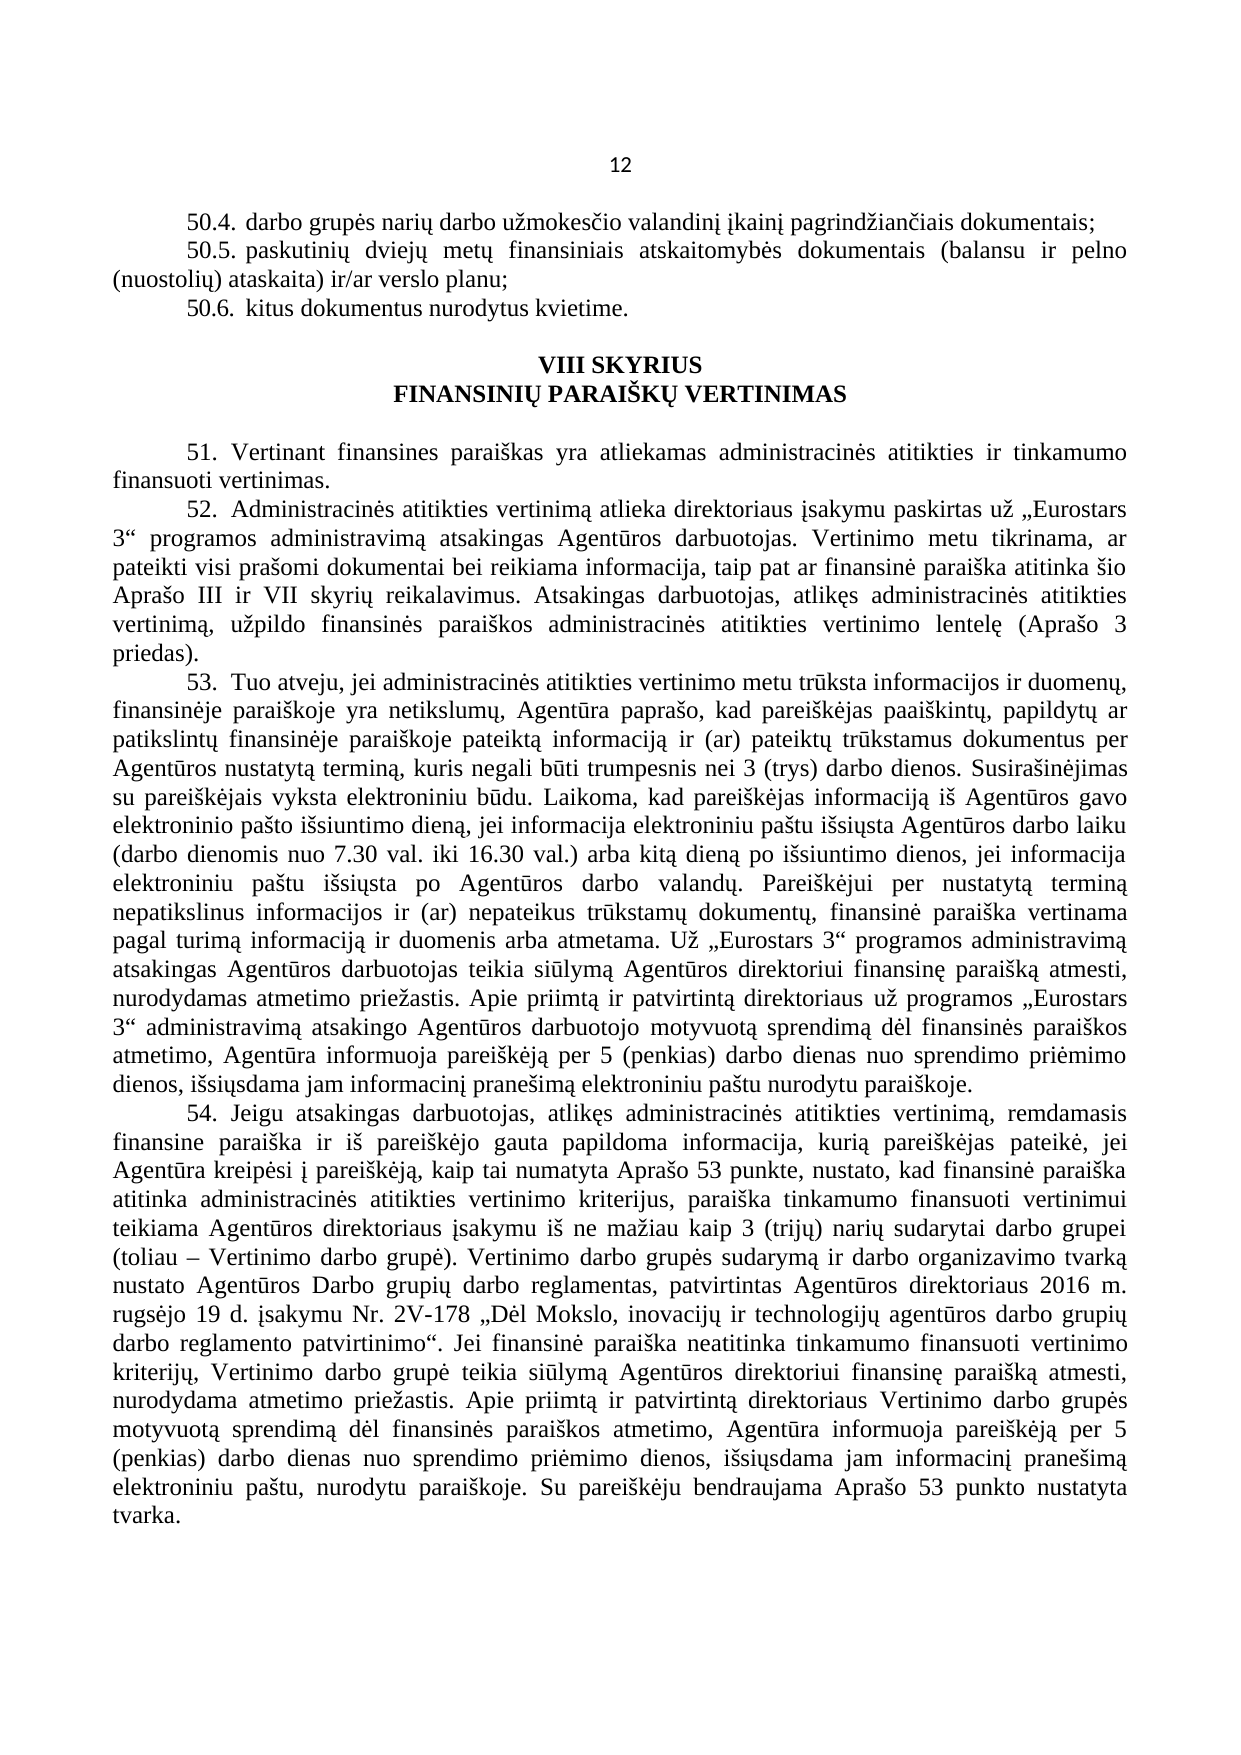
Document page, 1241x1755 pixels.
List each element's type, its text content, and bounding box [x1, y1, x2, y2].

text 51. Vertinant finansines paraiškas yra atliekamas administracinės atitikties ir tinkamumo finansuoti vertinimas. [112, 437, 1128, 494]
text 52. Administracinės atitikties vertinimą atlieka direktoriaus įsakymu paskirtas už „Eurostars 3“ programos administravimą atsakingas Agentūros darbuotojas. Vertinimo metu tikrinama, ar pateikti visi prašomi dokumentai bei reikiama informacija, taip pat ar finansinė paraiška atitinka šio Aprašo III ir VII skyrių reikalavimus. Atsakingas darbuotojas, atlikęs administracinės atitikties vertinimą, užpildo finansinės paraiškos administracinės atitikties vertinimo lentelę (Aprašo 3 priedas). [112, 494, 1128, 667]
text VIII SKYRIUS [112, 351, 1128, 379]
text 50.5. paskutinių dviejų metų finansiniais atskaitomybės dokumentais (balansu ir pelno (nuostolių) ataskaita) ir/ar verslo planu; [112, 236, 1128, 293]
text 50.4. darbo grupės narių darbo užmokesčio valandinį įkainį pagrindžiančiais dokumentais; [112, 207, 1128, 236]
text FINANSINIŲ PARAIŠKŲ VERTINIMAS [112, 379, 1128, 408]
text 50.6. kitus dokumentus nurodytus kvietime. [112, 293, 1128, 322]
text 53. Tuo atveju, jei administracinės atitikties vertinimo metu trūksta informacijos ir duomenų, finansinėje paraiškoje yra netikslumų, Agentūra paprašo, kad pareiškėjas paaiškintų, papildytų ar patikslintų finansinėje paraiškoje pateiktą informaciją ir (ar) pateiktų trūkstamus dokumentus per Agentūros nustatytą terminą, kuris negali būti trumpesnis nei 3 (trys) darbo dienos. Susirašinėjimas su pareiškėjais vyksta elektroniniu būdu. Laikoma, kad pareiškėjas informaciją iš Agentūros gavo elektroninio pašto išsiuntimo dieną, jei informacija elektroniniu paštu išsiųsta Agentūros darbo laiku (darbo dienomis nuo 7.30 val. iki 16.30 val.) arba kitą dieną po išsiuntimo dienos, jei informacija elektroniniu paštu išsiųsta po Agentūros darbo valandų. Pareiškėjui per nustatytą terminą nepatikslinus informacijos ir (ar) nepateikus trūkstamų dokumentų, finansinė paraiška vertinama pagal turimą informaciją ir duomenis arba atmetama. Už „Eurostars 3“ programos administravimą atsakingas Agentūros darbuotojas teikia siūlymą Agentūros direktoriui finansinę paraišką atmesti, nurodydamas atmetimo priežastis. Apie priimtą ir patvirtintą direktoriaus už programos „Eurostars 3“ administravimą atsakingo Agentūros darbuotojo motyvuotą sprendimą dėl finansinės paraiškos atmetimo, Agentūra informuoja pareiškėją per 5 (penkias) darbo dienas nuo sprendimo priėmimo dienos, išsiųsdama jam informacinį pranešimą elektroniniu paštu nurodytu paraiškoje. [112, 667, 1128, 1098]
text 54. Jeigu atsakingas darbuotojas, atlikęs administracinės atitikties vertinimą, remdamasis finansine paraiška ir iš pareiškėjo gauta papildoma informacija, kurią pareiškėjas pateikė, jei Agentūra kreipėsi į pareiškėją, kaip tai numatyta Aprašo 53 punkte, nustato, kad finansinė paraiška atitinka administracinės atitikties vertinimo kriterijus, paraiška tinkamumo finansuoti vertinimui teikiama Agentūros direktoriaus įsakymu iš ne mažiau kaip 3 (trijų) narių sudarytai darbo grupei (toliau – Vertinimo darbo grupė). Vertinimo darbo grupės sudarymą ir darbo organizavimo tvarką nustato Agentūros Darbo grupių darbo reglamentas, patvirtintas Agentūros direktoriaus 2016 m. rugsėjo 19 d. įsakymu Nr. 2V-178 „Dėl Mokslo, inovacijų ir technologijų agentūros darbo grupių darbo reglamento patvirtinimo“. Jei finansinė paraiška neatitinka tinkamumo finansuoti vertinimo kriterijų, Vertinimo darbo grupė teikia siūlymą Agentūros direktoriui finansinę paraišką atmesti, nurodydama atmetimo priežastis. Apie priimtą ir patvirtintą direktoriaus Vertinimo darbo grupės motyvuotą sprendimą dėl finansinės paraiškos atmetimo, Agentūra informuoja pareiškėją per 5 (penkias) darbo dienas nuo sprendimo priėmimo dienos, išsiųsdama jam informacinį pranešimą elektroniniu paštu, nurodytu paraiškoje. Su pareiškėju bendraujama Aprašo 53 punkto nustatyta tvarka. [112, 1098, 1128, 1529]
